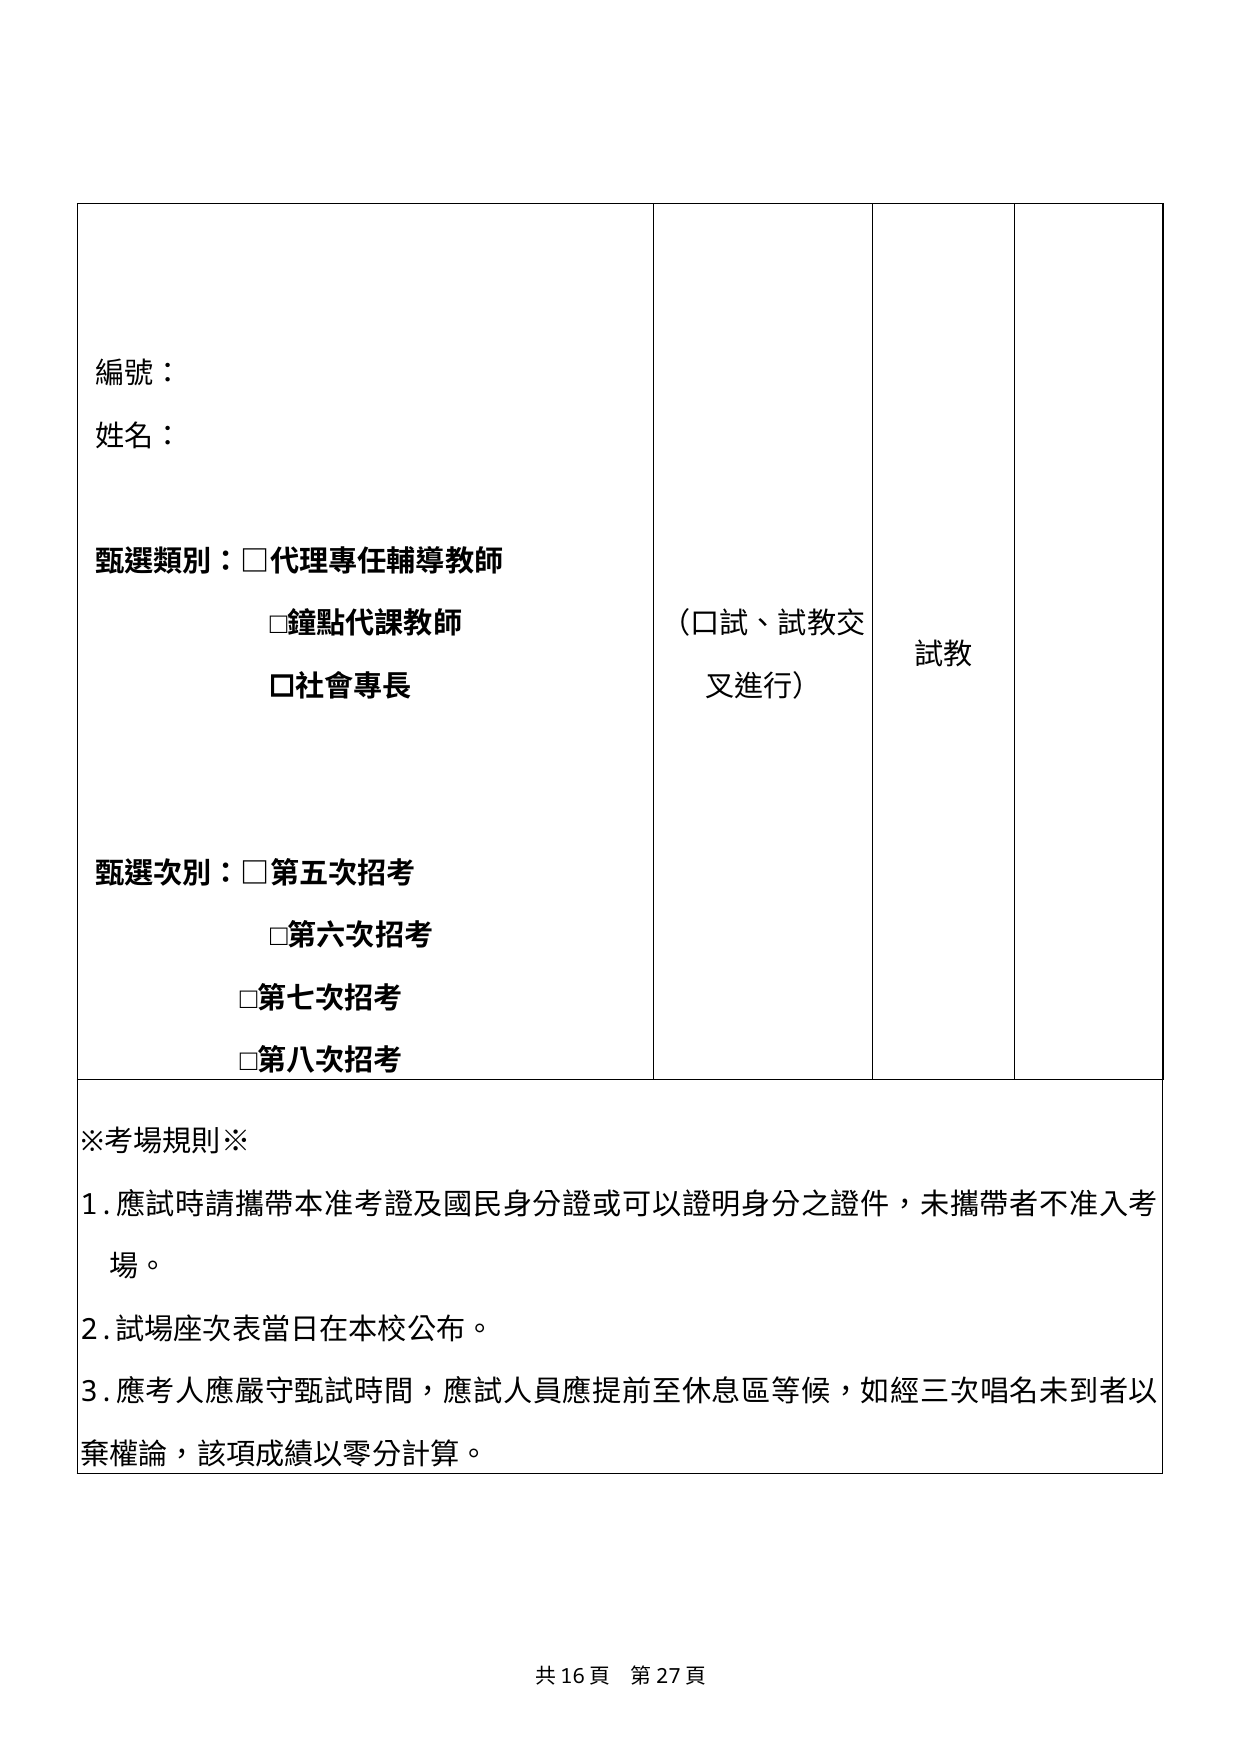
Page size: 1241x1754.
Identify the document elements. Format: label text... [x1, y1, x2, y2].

table_cell [1015, 204, 1162, 1079]
table_cell 試教 [873, 204, 1014, 1079]
table_cell （口試、試教交叉進行） [654, 204, 872, 1079]
table_cell ※考場規則※ 1.應試時請攜帶本准考證及國民身分證或可以證明身分之證件，未攜帶者不准入考場。 2.試場座次表當日在本校公布。 3.應考人應嚴守甄試時間，應試人員應提前至休息區等候，如經三次唱名未到者以棄權論，該項成績以零分計算。 [78, 1080, 1162, 1472]
table_header 臺中市梧棲區中正國民小學 110學年度代理(課)教師甄選准考證 編號： 姓名： 甄選類別：□代理專任輔導教師 □鐘點代課教師 社會專長 甄選次別：□第五次招考 □第六次招考 □第七次招考 □第八次招考 [78, 204, 653, 1079]
